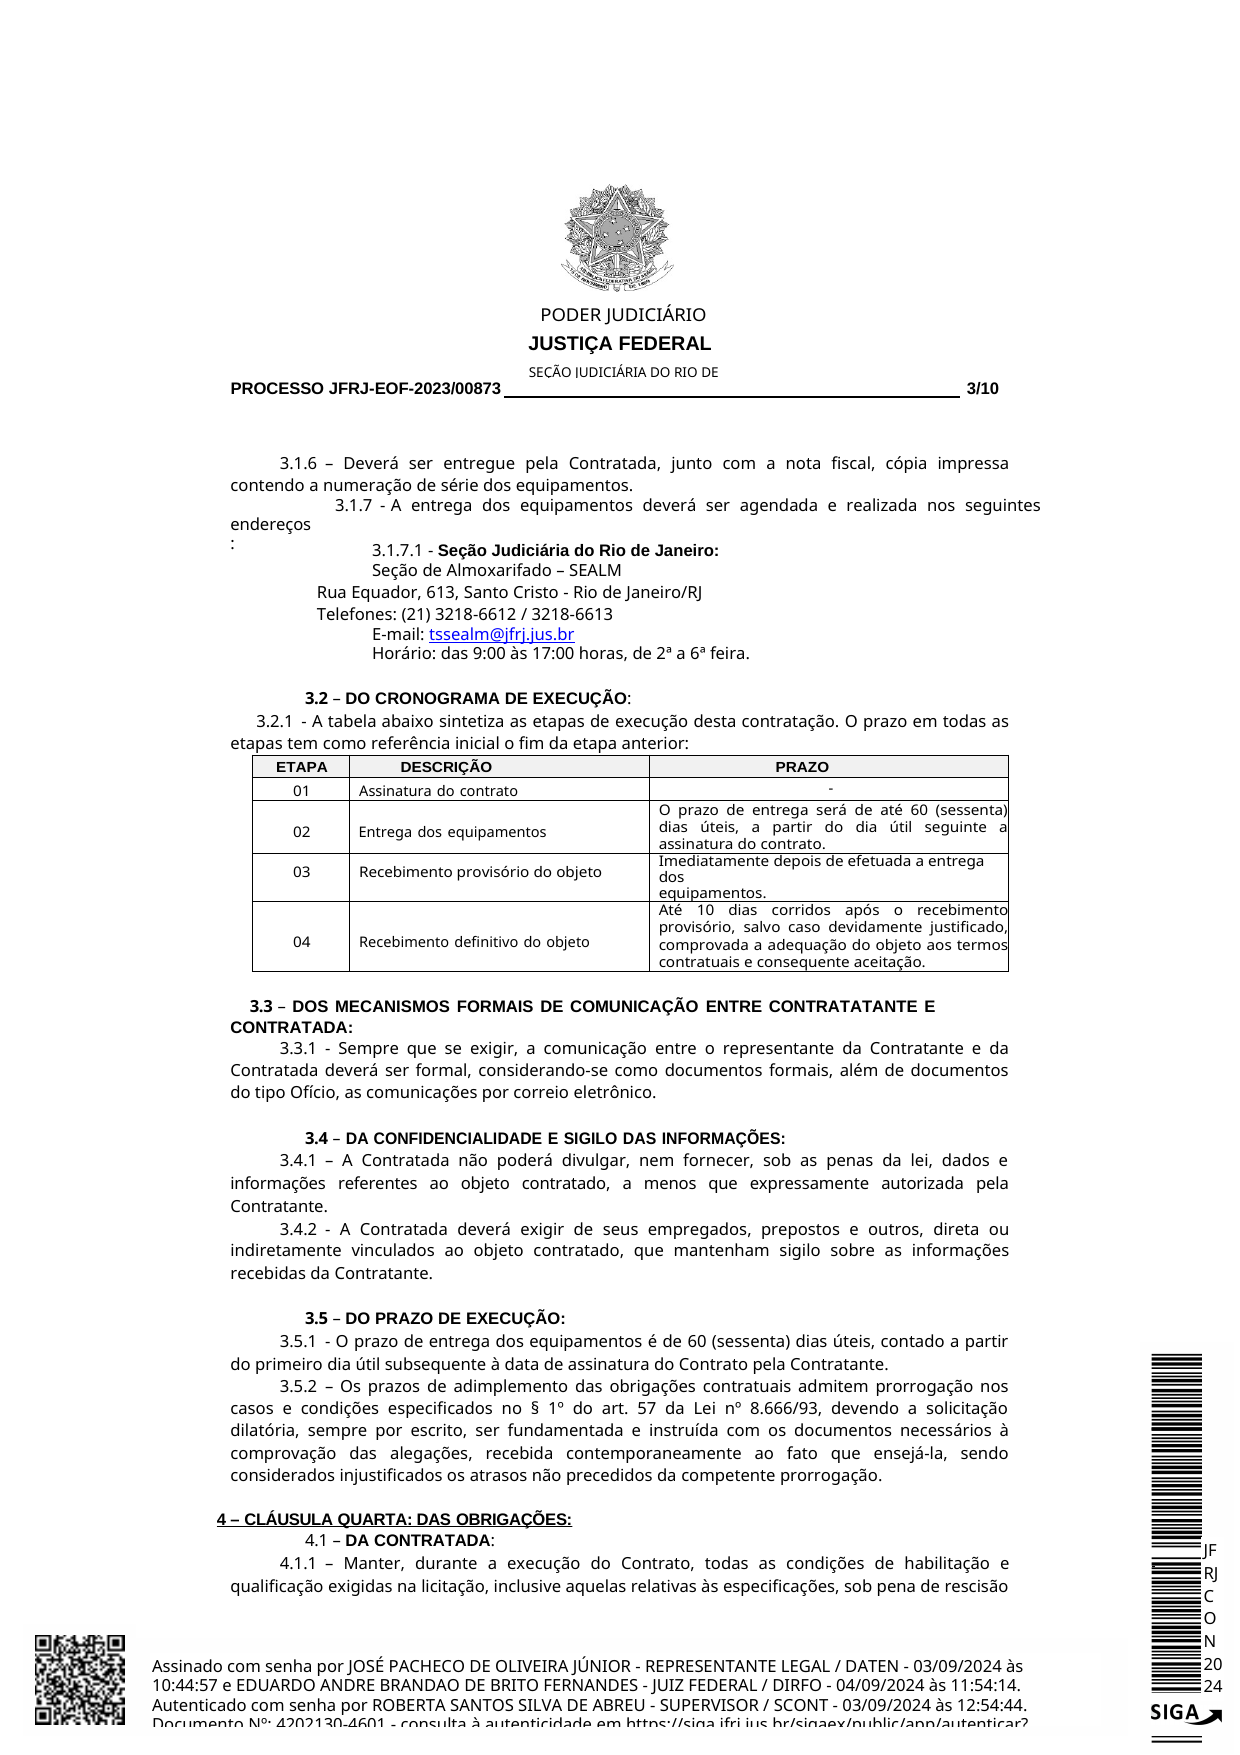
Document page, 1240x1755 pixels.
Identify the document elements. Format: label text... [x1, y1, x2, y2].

table_cell 03 [253, 854, 349, 901]
table_cell 02 [253, 801, 349, 853]
list – Manter, durante a execução do Contrato, todas as condições de habilitação e qualificação exigidas na licitação, inclusive aquelas relativas às especificações, sob pena de rescisão [185, 1552, 1010, 1597]
table_cell Imediatamente depois de efetuada a entrega dos equipamentos. [650, 854, 1008, 901]
list – CLÁUSULA QUARTA: DAS OBRIGAÇÕES: [217, 1509, 1140, 1528]
table_cell Recebimento provisório do objeto [350, 854, 649, 901]
list – Os prazos de adimplemento das obrigações contratuais admitem prorrogação nos casos e condições especificados no § 1º do art. 57 da Lei nº 8.666/93, devendo a solicitação dilatória, sempre por escrito, ser fundamentada e instruída com os documentos necessários à comprovação das alegações, recebida contemporaneamente ao fato que ensejá-la, sendo considerados injustificados os atrasos não precedidos da competente prorrogação. [185, 1375, 1009, 1486]
list - Sempre que se exigir, a comunicação entre o representante da Contratante e da Contratada deverá ser formal, considerando-se como documentos formais, além de documentos do tipo Ofício, as comunicações por correio eletrônico. [185, 1037, 1010, 1104]
list - A tabela abaixo sintetiza as etapas de execução desta contratação. O prazo em todas as etapas tem como referência inicial o fim da etapa anterior: [185, 709, 1009, 754]
list – A Contratada não poderá divulgar, nem fornecer, sob as penas da lei, dados e informações referentes ao objeto contratado, a menos que expressamente autorizada pela Contratante. [185, 1149, 1009, 1217]
table_header ETAPA [253, 756, 349, 777]
table_cell 01 [253, 778, 349, 800]
table_cell Até 10 dias corridos após o recebimento provisório, salvo caso devidamente justificado, comprovada a adequação do objeto aos termos contratuais e consequente aceitação. [650, 902, 1008, 971]
text 3.1.7.1 - Seção Judiciária do Rio de Janeiro: [372, 538, 1239, 561]
text Seção de Almoxarifado – SEALM [372, 561, 1239, 580]
list – Deverá ser entregue pela Contratada, junto com a nota fiscal, cópia impressa contendo a numeração de série dos equipamentos. [185, 451, 1009, 497]
table_cell Recebimento definitivo do objeto [350, 902, 649, 971]
table_header PRAZO [650, 756, 1008, 777]
list – DO CRONOGRAMA DE EXECUÇÃO: [305, 686, 1239, 709]
table_cell Assinatura do contrato [350, 778, 649, 800]
list JFRJCON202400059 [1203, 1539, 1224, 1701]
text endereços: [230, 516, 312, 554]
list - O prazo de entrega dos equipamentos é de 60 (sessenta) dias úteis, contado a partir do primeiro dia útil subsequente à data de assinatura do Contrato pela Contratante. [185, 1329, 1009, 1375]
list – DO PRAZO DE EXECUÇÃO: [305, 1307, 1239, 1329]
list – DA CONFIDENCIALIDADE E SIGILO DAS INFORMAÇÕES: [305, 1126, 1239, 1149]
table_cell Entrega dos equipamentos [350, 801, 649, 853]
text E-mail: tssealm@jfrj.jus.br [372, 626, 1239, 644]
list - A entrega dos equipamentos deverá ser agendada e realizada nos seguintes [335, 497, 1239, 516]
table_header DESCRIÇÃO [350, 756, 649, 777]
table_cell 04 [253, 902, 349, 971]
table_cell - [650, 778, 1008, 800]
table_cell O prazo de entrega será de até 60 (sessenta) dias úteis, a partir do dia útil seguinte a assinatura do contrato. [650, 801, 1008, 853]
text Rua Equador, 613, Santo Cristo - Rio de Janeiro/RJ Telefones: (21) 3218-6612 / 3218-6613 [317, 580, 754, 626]
list – DOS MECANISMOS FORMAIS DE COMUNICAÇÃO ENTRE CONTRATATANTE E CONTRATADA: [202, 994, 1010, 1037]
list - A Contratada deverá exigir de seus empregados, prepostos e outros, direta ou indiretamente vinculados ao objeto contratado, que mantenham sigilo sobre as informações recebidas da Contratante. [185, 1217, 1010, 1284]
list – DA CONTRATADA: [305, 1529, 1140, 1552]
text Horário: das 9:00 às 17:00 horas, de 2ª a 6ª feira. [372, 644, 1239, 663]
